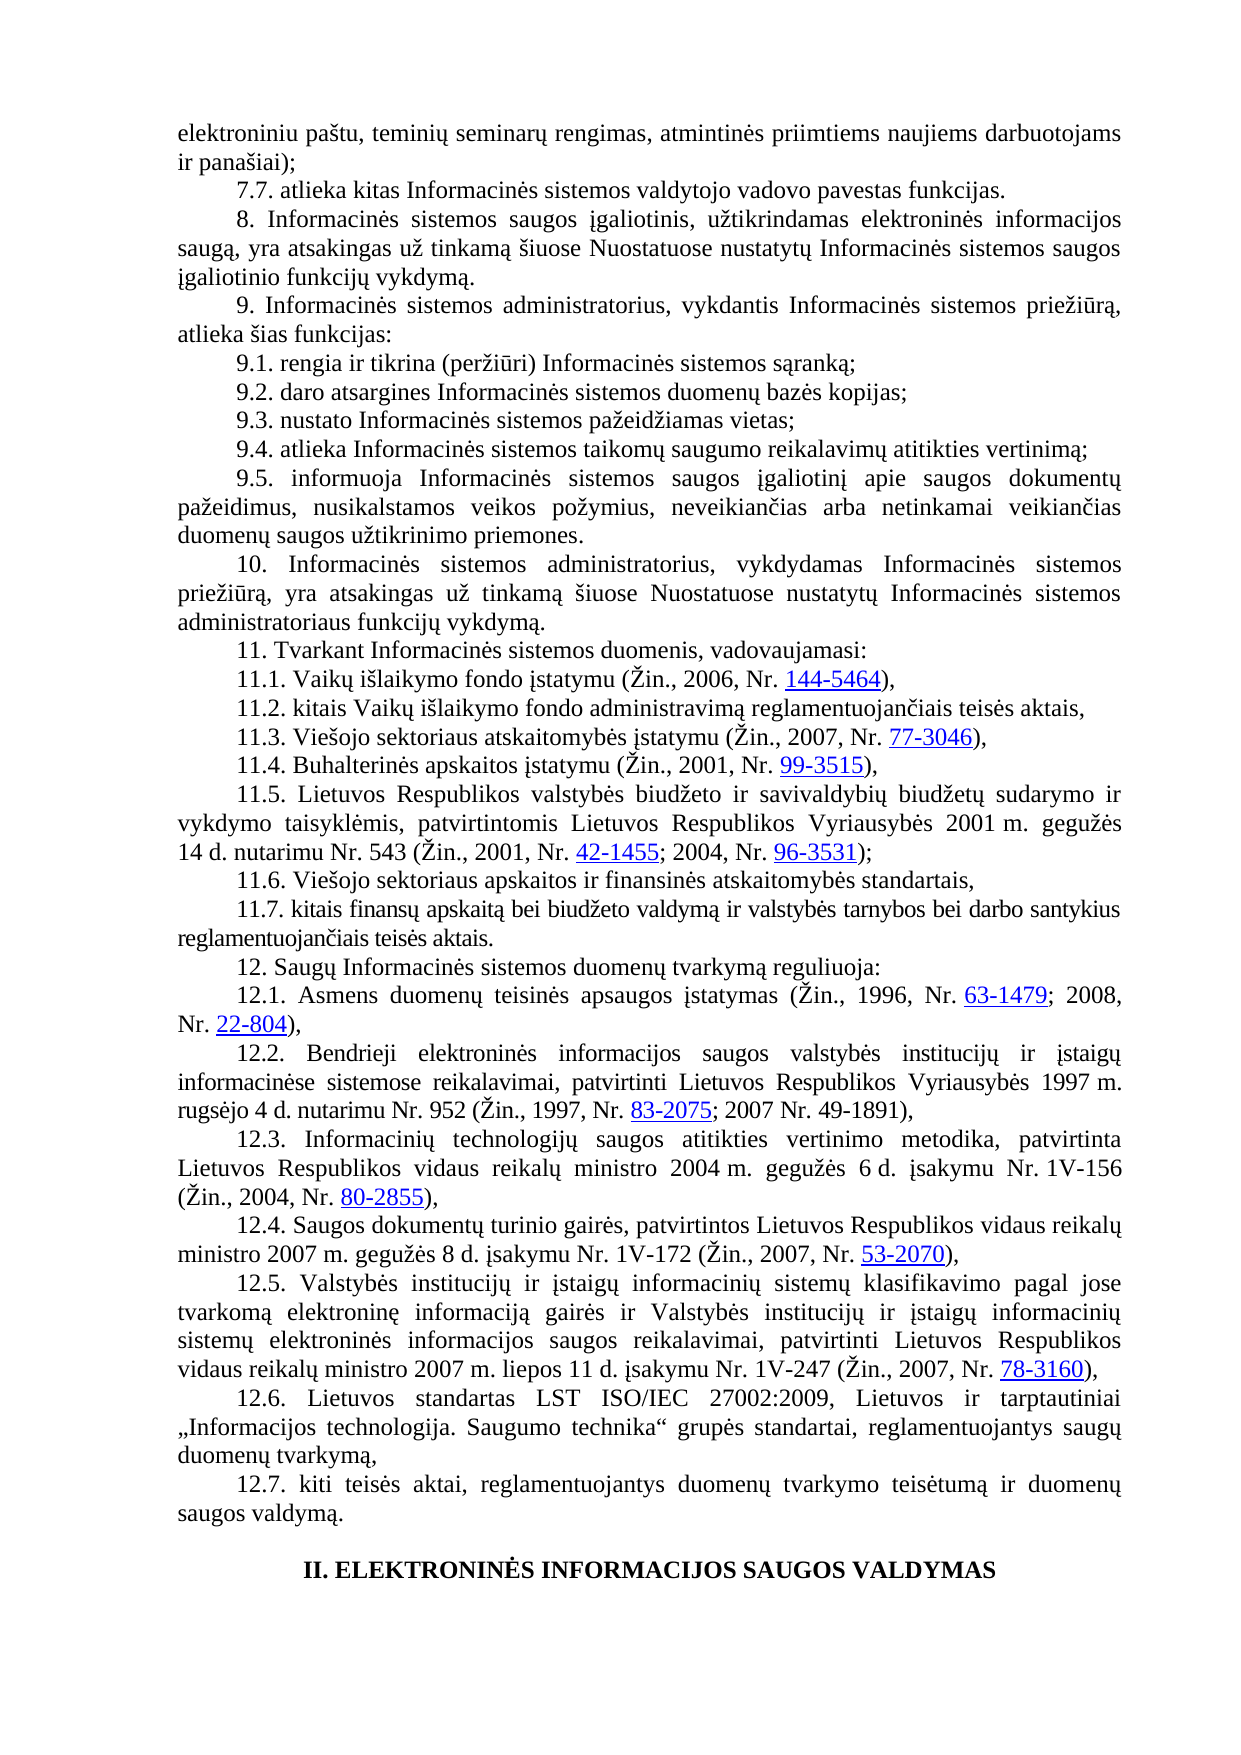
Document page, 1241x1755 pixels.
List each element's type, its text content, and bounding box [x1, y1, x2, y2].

text 11.7. kitais finansų apskaitą bei biudžeto valdymą ir valstybės tarnybos bei darbo santykius reglamentuojančiais teisės aktais. [177, 894, 1122, 952]
text 12.6. Lietuvos standartas LST ISO/IEC 27002:2009, Lietuvos ir tarptautiniai „Informacijos technologija. Saugumo technika“ grupės standartai, reglamentuojantys saugų duomenų tvarkymą, [177, 1383, 1122, 1469]
text 11.4. Buhalterinės apskaitos įstatymu (Žin., 2001, Nr. 99-3515), [177, 751, 1122, 779]
text 9. Informacinės sistemos administratorius, vykdantis Informacinės sistemos priežiūrą, atlieka šias funkcijas: [177, 291, 1122, 348]
text 12.4. Saugos dokumentų turinio gairės, patvirtintos Lietuvos Respublikos vidaus reikalų ministro 2007 m. gegužės 8 d. įsakymu Nr. 1V-172 (Žin., 2007, Nr. 53-2070), [177, 1211, 1122, 1268]
text 7.7. atlieka kitas Informacinės sistemos valdytojo vadovo pavestas funkcijas. [177, 176, 1122, 204]
text 11.3. Viešojo sektoriaus atskaitomybės įstatymu (Žin., 2007, Nr. 77-3046), [177, 722, 1122, 751]
text 11.2. kitais Vaikų išlaikymo fondo administravimą reglamentuojančiais teisės aktais, [177, 693, 1122, 722]
text 9.1. rengia ir tikrina (peržiūri) Informacinės sistemos sąranką; [177, 348, 1122, 377]
text 9.3. nustato Informacinės sistemos pažeidžiamas vietas; [177, 406, 1122, 434]
text 9.2. daro atsargines Informacinės sistemos duomenų bazės kopijas; [177, 377, 1122, 406]
text 10. Informacinės sistemos administratorius, vykdydamas Informacinės sistemos priežiūrą, yra atsakingas už tinkamą šiuose Nuostatuose nustatytų Informacinės sistemos administratoriaus funkcijų vykdymą. [177, 549, 1122, 636]
text 9.5. informuoja Informacinės sistemos saugos įgaliotinį apie saugos dokumentų pažeidimus, nusikalstamos veikos požymius, neveikiančias arba netinkamai veikiančias duomenų saugos užtikrinimo priemones. [177, 463, 1122, 549]
text 12.7. kiti teisės aktai, reglamentuojantys duomenų tvarkymo teisėtumą ir duomenų saugos valdymą. [177, 1469, 1122, 1527]
text 8. Informacinės sistemos saugos įgaliotinis, užtikrindamas elektroninės informacijos saugą, yra atsakingas už tinkamą šiuose Nuostatuose nustatytų Informacinės sistemos saugos įgaliotinio funkcijų vykdymą. [177, 204, 1122, 291]
text 11.1. Vaikų išlaikymo fondo įstatymu (Žin., 2006, Nr. 144-5464), [177, 664, 1122, 693]
text 12.1. Asmens duomenų teisinės apsaugos įstatymas (Žin., 1996, Nr. 63-1479; 2008, Nr. 22-804), [177, 981, 1122, 1038]
text 12.2. Bendrieji elektroninės informacijos saugos valstybės institucijų ir įstaigų informacinėse sistemose reikalavimai, patvirtinti Lietuvos Respublikos Vyriausybės 1997 m. rugsėjo 4 d. nutarimu Nr. 952 (Žin., 1997, Nr. 83-2075; 2007 Nr. 49-1891), [177, 1038, 1122, 1124]
text II. ELEKTRONINĖS INFORMACIJOS SAUGOS VALDYMAS [177, 1556, 1122, 1584]
text 11. Tvarkant Informacinės sistemos duomenis, vadovaujamasi: [177, 636, 1122, 664]
text elektroniniu paštu, teminių seminarų rengimas, atmintinės priimtiems naujiems darbuotojams ir panašiai); [177, 118, 1122, 176]
text 12. Saugų Informacinės sistemos duomenų tvarkymą reguliuoja: [177, 952, 1122, 981]
text 9.4. atlieka Informacinės sistemos taikomų saugumo reikalavimų atitikties vertinimą; [177, 434, 1122, 463]
text 12.3. Informacinių technologijų saugos atitikties vertinimo metodika, patvirtinta Lietuvos Respublikos vidaus reikalų ministro 2004 m. gegužės 6 d. įsakymu Nr. 1V-156 (Žin., 2004, Nr. 80-2855), [177, 1124, 1122, 1211]
text 12.5. Valstybės institucijų ir įstaigų informacinių sistemų klasifikavimo pagal jose tvarkomą elektroninę informaciją gairės ir Valstybės institucijų ir įstaigų informacinių sistemų elektroninės informacijos saugos reikalavimai, patvirtinti Lietuvos Respublikos vidaus reikalų ministro 2007 m. liepos 11 d. įsakymu Nr. 1V-247 (Žin., 2007, Nr. 78-3160), [177, 1268, 1122, 1383]
text 11.6. Viešojo sektoriaus apskaitos ir finansinės atskaitomybės standartais, [177, 866, 1122, 894]
text 11.5. Lietuvos Respublikos valstybės biudžeto ir savivaldybių biudžetų sudarymo ir vykdymo taisyklėmis, patvirtintomis Lietuvos Respublikos Vyriausybės 2001 m. gegužės 14 d. nutarimu Nr. 543 (Žin., 2001, Nr. 42-1455; 2004, Nr. 96-3531); [177, 779, 1122, 866]
